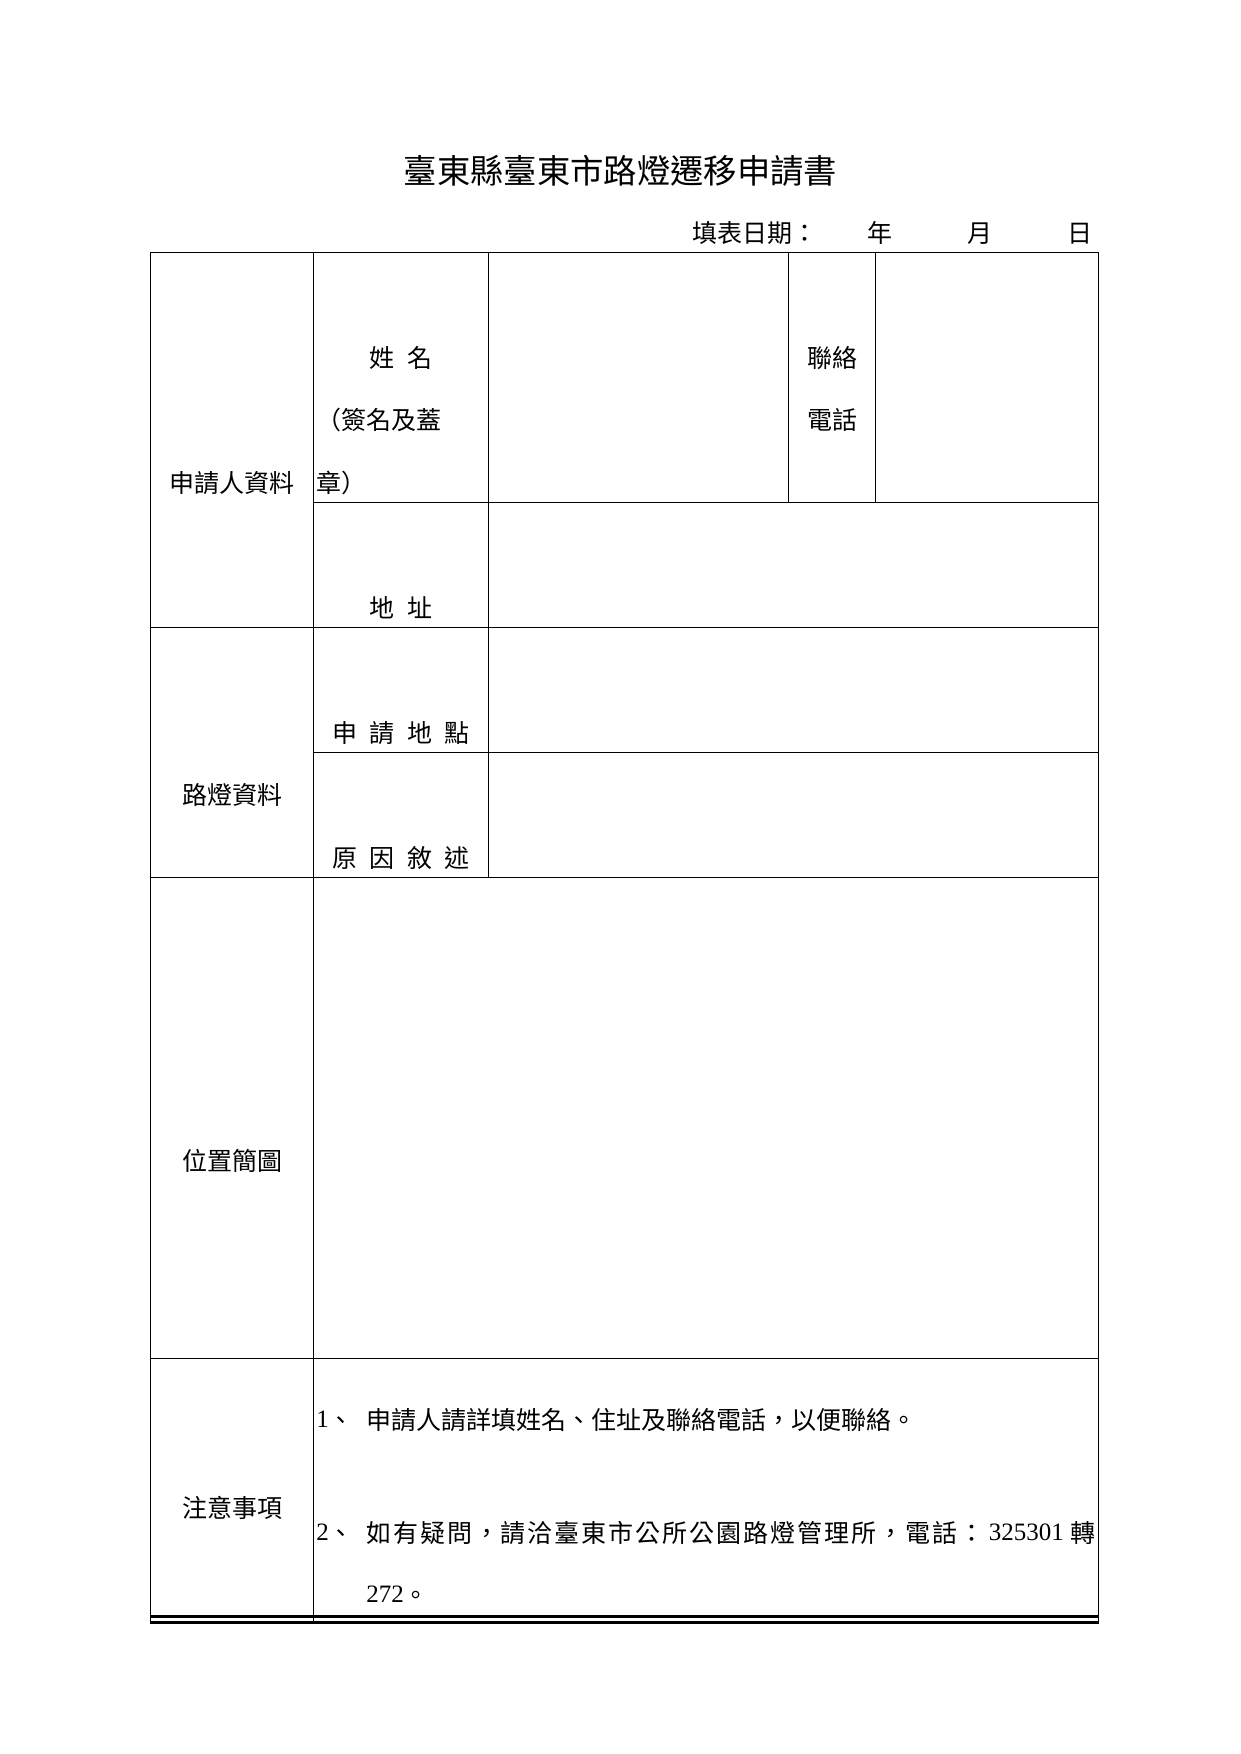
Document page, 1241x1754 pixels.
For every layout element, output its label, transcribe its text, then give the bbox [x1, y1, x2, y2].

table_cell 地 址 [314, 503, 488, 627]
table_cell [489, 503, 1098, 627]
table_cell [314, 878, 1098, 1358]
table_cell 注意事項 [151, 1359, 313, 1614]
table_header 聯絡 電話 [789, 253, 875, 502]
table_cell [489, 753, 1098, 877]
table_header [876, 253, 1098, 502]
table_cell 原 因 敘 述 [314, 753, 488, 877]
table_header [489, 253, 788, 502]
text 填表日期： 年 月 日 [148, 189, 1092, 252]
table_header 姓 名 （簽名及蓋章） [314, 253, 488, 502]
table_cell 申 請 地 點 [314, 628, 488, 752]
table_cell 路燈資料 [151, 628, 313, 877]
table_cell 申請人請詳填姓名、住址及聯絡電話，以便聯絡。 如有疑問，請洽臺東市公所公園路燈管理所，電話：325301轉272。 [314, 1359, 1098, 1614]
table_header 申請人資料 [151, 253, 313, 627]
table_cell 位置簡圖 [151, 878, 313, 1358]
table_cell [489, 628, 1098, 752]
text 臺東縣臺東市路燈遷移申請書 [148, 127, 1092, 189]
